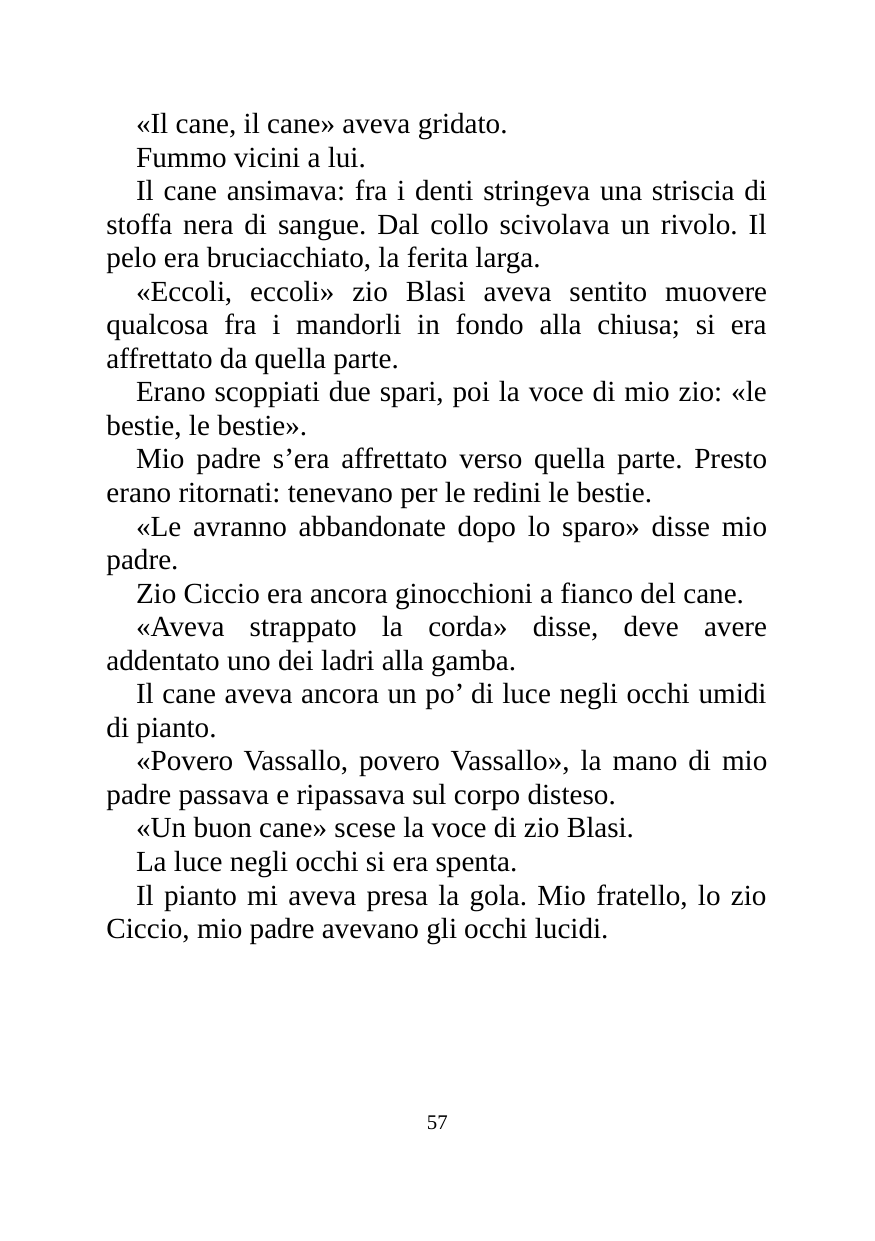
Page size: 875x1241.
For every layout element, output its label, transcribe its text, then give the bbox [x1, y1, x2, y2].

text Il pianto mi aveva presa la gola. Mio fratello, lo zio Ciccio, mio padre avevano gli occhi lucidi. [106, 878, 768, 945]
text «Eccoli, eccoli» zio Blasi aveva sentito muovere qualcosa fra i mandorli in fondo alla chiusa; si era affrettato da quella parte. [106, 274, 768, 374]
text Erano scoppiati due spari, poi la voce di mio zio: «le bestie, le bestie». [106, 374, 768, 442]
text La luce negli occhi si era spenta. [106, 844, 768, 878]
text Il cane aveva ancora un po’ di luce negli occhi umidi di pianto. [106, 676, 768, 743]
text Fummo vicini a lui. [106, 140, 768, 173]
text «Le avranno abbandonate dopo lo sparo» disse mio padre. [106, 509, 768, 576]
text «Povero Vassallo, povero Vassallo», la mano di mio padre passava e ripassava sul corpo disteso. [106, 743, 768, 811]
text «Il cane, il cane» aveva gridato. [106, 106, 768, 140]
text Zio Ciccio era ancora ginocchioni a fianco del cane. [106, 576, 768, 609]
text Il cane ansimava: fra i denti stringeva una striscia di stoffa nera di sangue. Dal collo scivolava un rivolo. Il pelo era bruciacchiato, la ferita larga. [106, 173, 768, 274]
text «Aveva strappato la corda» disse, deve avere addentato uno dei ladri alla gamba. [106, 609, 768, 676]
text Mio padre s’era affrettato verso quella parte. Presto erano ritornati: tenevano per le redini le bestie. [106, 442, 768, 509]
text «Un buon cane» scese la voce di zio Blasi. [106, 811, 768, 844]
